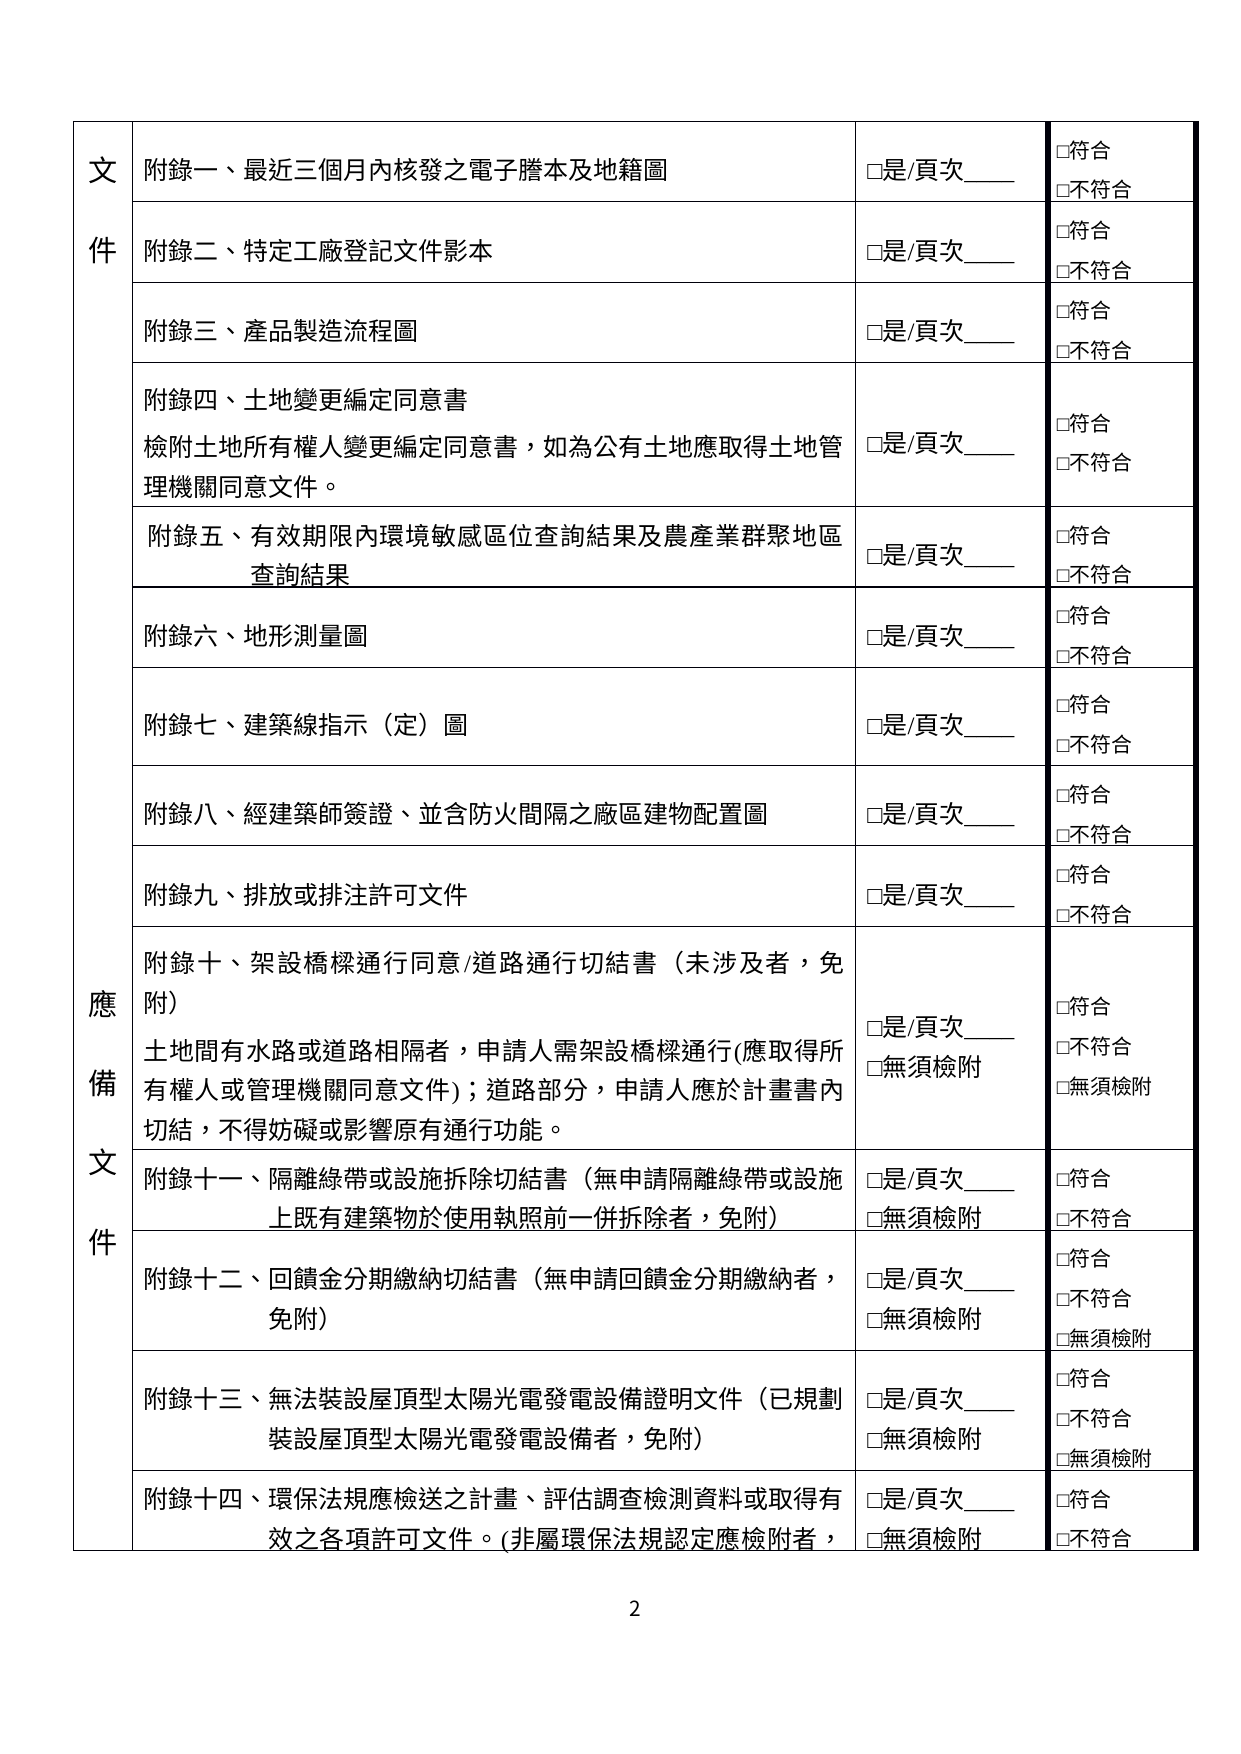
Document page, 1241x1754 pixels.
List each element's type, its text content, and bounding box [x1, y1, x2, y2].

table_cell 附錄三、產品製造流程圖 [133, 283, 855, 362]
table_cell □是/頁次____ [856, 588, 1045, 667]
table_cell □是/頁次____ □無須檢附 [856, 1351, 1045, 1470]
table_cell 附錄十四、環保法規應檢送之計畫、評估調查檢測資料或取得有效之各項許可文件。(非屬環保法規認定應檢附者， [133, 1471, 855, 1550]
table_cell □符合 □不符合 [1051, 588, 1193, 667]
table_cell 附錄十三、無法裝設屋頂型太陽光電發電設備證明文件（已規劃裝設屋頂型太陽光電發電設備者，免附） [133, 1351, 855, 1470]
table_cell 附錄五、有效期限內環境敏感區位查詢結果及農產業群聚地區查詢結果 [133, 507, 855, 586]
table_cell □是/頁次____ □無須檢附 [856, 927, 1045, 1149]
table_cell □符合 □不符合 [1051, 283, 1193, 362]
table_cell □是/頁次____ [856, 283, 1045, 362]
table_cell □符合 □不符合 [1051, 507, 1193, 586]
table_cell 附錄四、土地變更編定同意書 檢附土地所有權人變更編定同意書，如為公有土地應取得土地管理機關同意文件。 [133, 363, 855, 506]
table_cell □是/頁次____ [856, 766, 1045, 845]
table_cell □是/頁次____ □無須檢附 [856, 1150, 1045, 1229]
table_cell □是/頁次____ □無須檢附 [856, 1231, 1045, 1349]
table_cell □符合 □不符合 [1051, 1150, 1193, 1229]
table_cell □符合 □不符合 [1051, 122, 1193, 201]
table_cell □符合 □不符合 [1051, 668, 1193, 765]
table_cell □符合 □不符合 □無須檢附 [1051, 1351, 1193, 1470]
table_cell □符合 □不符合 [1051, 846, 1193, 926]
table_cell □符合 □不符合 [1051, 766, 1193, 845]
table_cell 附錄十二、回饋金分期繳納切結書（無申請回饋金分期繳納者，免附） [133, 1231, 855, 1349]
table_cell □是/頁次____ □無須檢附 [856, 1471, 1045, 1550]
table_cell 附錄九、排放或排注許可文件 [133, 846, 855, 926]
table_cell □符合 □不符合 □無須檢附 [1051, 927, 1193, 1149]
table_cell □符合 □不符合 [1051, 202, 1193, 282]
table_cell 附錄八、經建築師簽證、並含防火間隔之廠區建物配置圖 [133, 766, 855, 845]
table_cell □是/頁次____ [856, 122, 1045, 201]
table_cell 附錄六、地形測量圖 [133, 588, 855, 667]
table_cell □是/頁次____ [856, 363, 1045, 506]
table_cell 附錄七、建築線指示（定）圖 [133, 668, 855, 765]
table_cell □符合 □不符合 [1051, 363, 1193, 506]
table_cell □是/頁次____ [856, 846, 1045, 926]
table_cell 附錄十、架設橋樑通行同意/道路通行切結書（未涉及者，免附） 土地間有水路或道路相隔者，申請人需架設橋樑通行(應取得所有權人或管理機關同意文件)；道路部分，申請人應於計畫書內切結，不得妨礙或影響原有通行功能。 [133, 927, 855, 1149]
table_cell □符合 □不符合 [1051, 1471, 1193, 1550]
table_cell 附錄一、最近三個月內核發之電子謄本及地籍圖 [133, 122, 855, 201]
table_cell 附錄二、特定工廠登記文件影本 [133, 202, 855, 282]
table_cell □是/頁次____ [856, 507, 1045, 586]
table_cell 附錄十一、隔離綠帶或設施拆除切結書（無申請隔離綠帶或設施上既有建築物於使用執照前一併拆除者，免附） [133, 1150, 855, 1229]
table_cell □是/頁次____ [856, 202, 1045, 282]
table_cell 文件 應備 文件 [74, 122, 132, 1550]
table_cell □符合 □不符合 □無須檢附 [1051, 1231, 1193, 1349]
table_cell □是/頁次____ [856, 668, 1045, 765]
